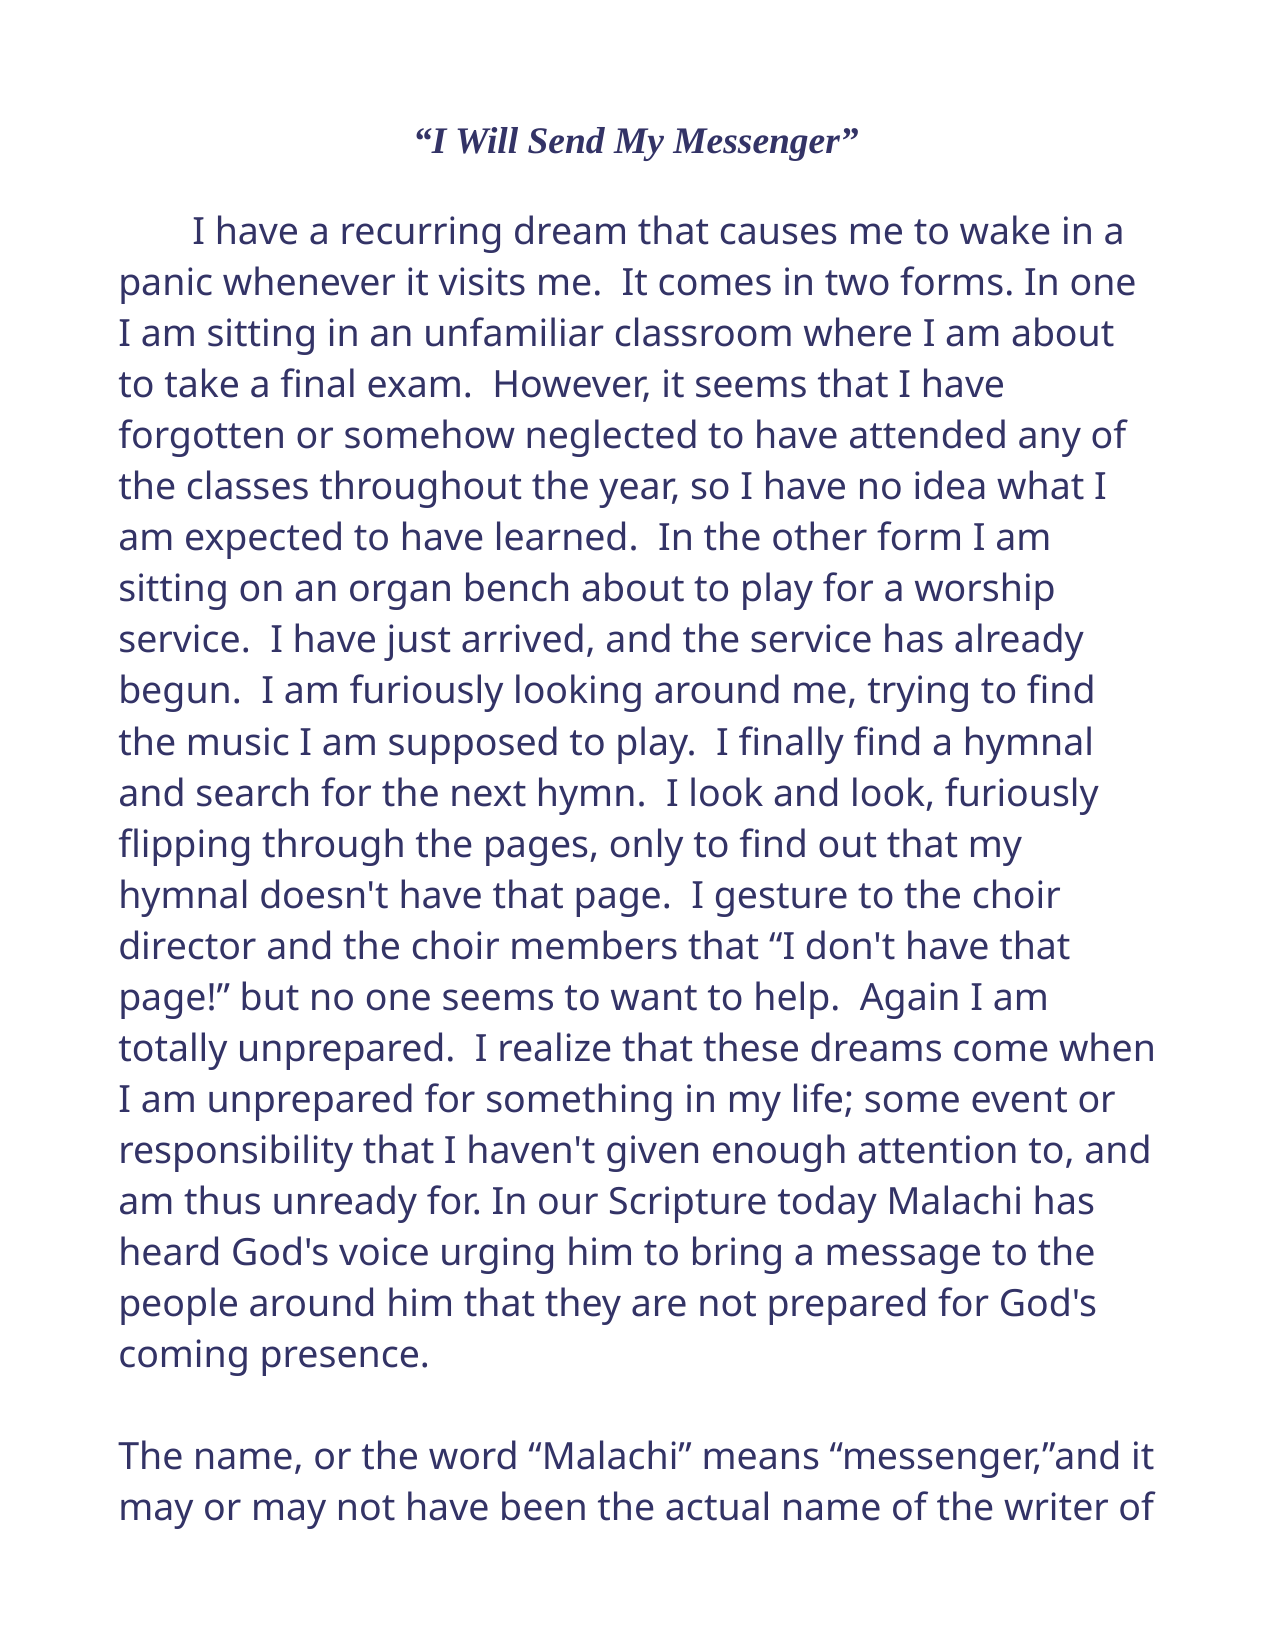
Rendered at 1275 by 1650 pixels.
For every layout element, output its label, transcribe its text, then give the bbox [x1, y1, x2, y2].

text I have a recurring dream that causes me to wake in a panic whenever it visits me. It comes in two forms. In one I am sitting in an unfamiliar classroom where I am about to take a final exam. However, it seems that I have forgotten or somehow neglected to have attended any of the classes throughout the year, so I have no idea what I am expected to have learned. In the other form I am sitting on an organ bench about to play for a worship service. I have just arrived, and the service has already begun. I am furiously looking around me, trying to find the music I am supposed to play. I finally find a hymnal and search for the next hymn. I look and look, furiously flipping through the pages, only to find out that my hymnal doesn't have that page. I gesture to the choir director and the choir members that “I don't have that page!” but no one seems to want to help. Again I am totally unprepared. I realize that these dreams come when I am unprepared for something in my life; some event or responsibility that I haven't given enough attention to, and am thus unready for. In our Scripture today Malachi has heard God's voice urging him to bring a message to the people around him that they are not prepared for God's coming presence. [118, 204, 1157, 1378]
text The name, or the word “Malachi” means “messenger,”and it may or may not have been the actual name of the writer of [118, 1429, 1157, 1531]
text “I Will Send My Messenger” [118, 118, 1157, 161]
